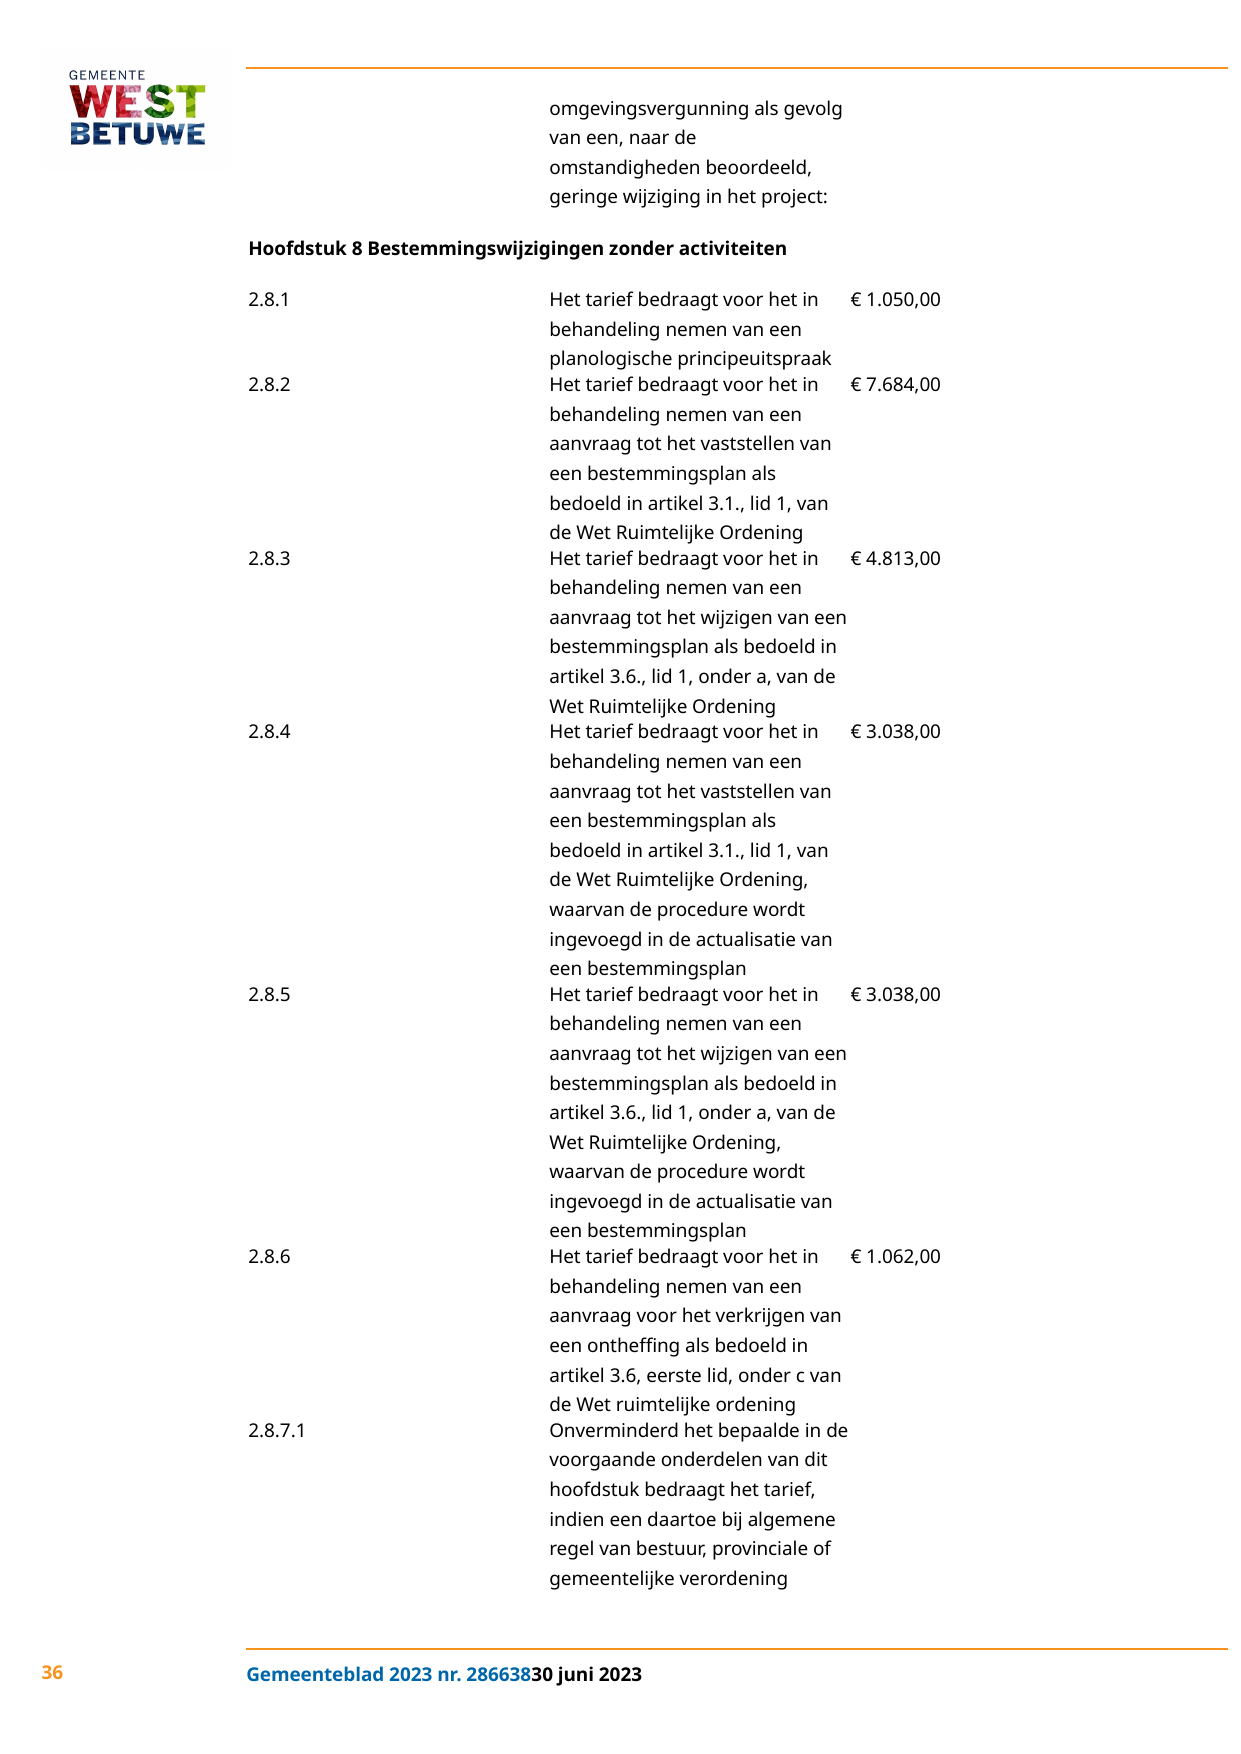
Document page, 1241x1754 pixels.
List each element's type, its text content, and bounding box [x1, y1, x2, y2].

table_cell [850, 95, 1152, 209]
table_cell € 3.038,00 [850, 719, 1152, 981]
table_cell € 1.062,00 [850, 1244, 1152, 1417]
table_cell 2.8.5 [248, 981, 549, 1243]
table_cell [248, 209, 549, 235]
table_cell omgevingsvergunning als gevolg van een, naar de omstandigheden beoordeeld, geringe wijziging in het project: [549, 95, 850, 209]
picture [41, 47, 231, 172]
table_cell [850, 235, 1152, 261]
table_cell [248, 261, 549, 286]
table_cell Onverminderd het bepaalde in de voorgaande onderdelen van dit hoofdstuk bedraagt het tarief, indien een daartoe bij algemene regel van bestuur, provinciale of gemeentelijke verordening [549, 1417, 850, 1591]
table_cell Het tarief bedraagt voor het in behandeling nemen van een aanvraag tot het vaststellen van een bestemmingsplan als bedoeld in artikel 3.1., lid 1, van de Wet Ruimtelijke Ordening, waarvan de procedure wordt ingevoegd in de actualisatie van een bestemmingsplan [549, 719, 850, 981]
table_cell [850, 1417, 1152, 1591]
table_cell € 4.813,00 [850, 545, 1152, 719]
table_cell Het tarief bedraagt voor het in behandeling nemen van een planologische principeuitspraak [549, 286, 850, 371]
table_cell 2.8.3 [248, 545, 549, 719]
table_cell 2.8.1 [248, 286, 549, 371]
table_cell € 1.050,00 [850, 286, 1152, 371]
table_cell 2.8.6 [248, 1244, 549, 1417]
table_cell [850, 261, 1152, 286]
table_cell [549, 261, 850, 286]
table_cell € 7.684,00 [850, 371, 1152, 545]
table_cell Het tarief bedraagt voor het in behandeling nemen van een aanvraag tot het vaststellen van een bestemmingsplan als bedoeld in artikel 3.1., lid 1, van de Wet Ruimtelijke Ordening [549, 371, 850, 545]
table_cell [248, 95, 549, 209]
table_cell Het tarief bedraagt voor het in behandeling nemen van een aanvraag tot het wijzigen van een bestemmingsplan als bedoeld in artikel 3.6., lid 1, onder a, van de Wet Ruimtelijke Ordening [549, 545, 850, 719]
table_cell Hoofdstuk 8 Bestemmingswijzigingen zonder activiteiten [248, 235, 850, 261]
table_cell Het tarief bedraagt voor het in behandeling nemen van een aanvraag tot het wijzigen van een bestemmingsplan als bedoeld in artikel 3.6., lid 1, onder a, van de Wet Ruimtelijke Ordening, waarvan de procedure wordt ingevoegd in de actualisatie van een bestemmingsplan [549, 981, 850, 1243]
table_cell 2.8.7.1 [248, 1417, 549, 1591]
table_cell [850, 209, 1152, 235]
table_cell [549, 209, 850, 235]
table_cell Het tarief bedraagt voor het in behandeling nemen van een aanvraag voor het verkrijgen van een ontheffing als bedoeld in artikel 3.6, eerste lid, onder c van de Wet ruimtelijke ordening [549, 1244, 850, 1417]
table_cell 2.8.2 [248, 371, 549, 545]
table_cell € 3.038,00 [850, 981, 1152, 1243]
table_cell 2.8.4 [248, 719, 549, 981]
